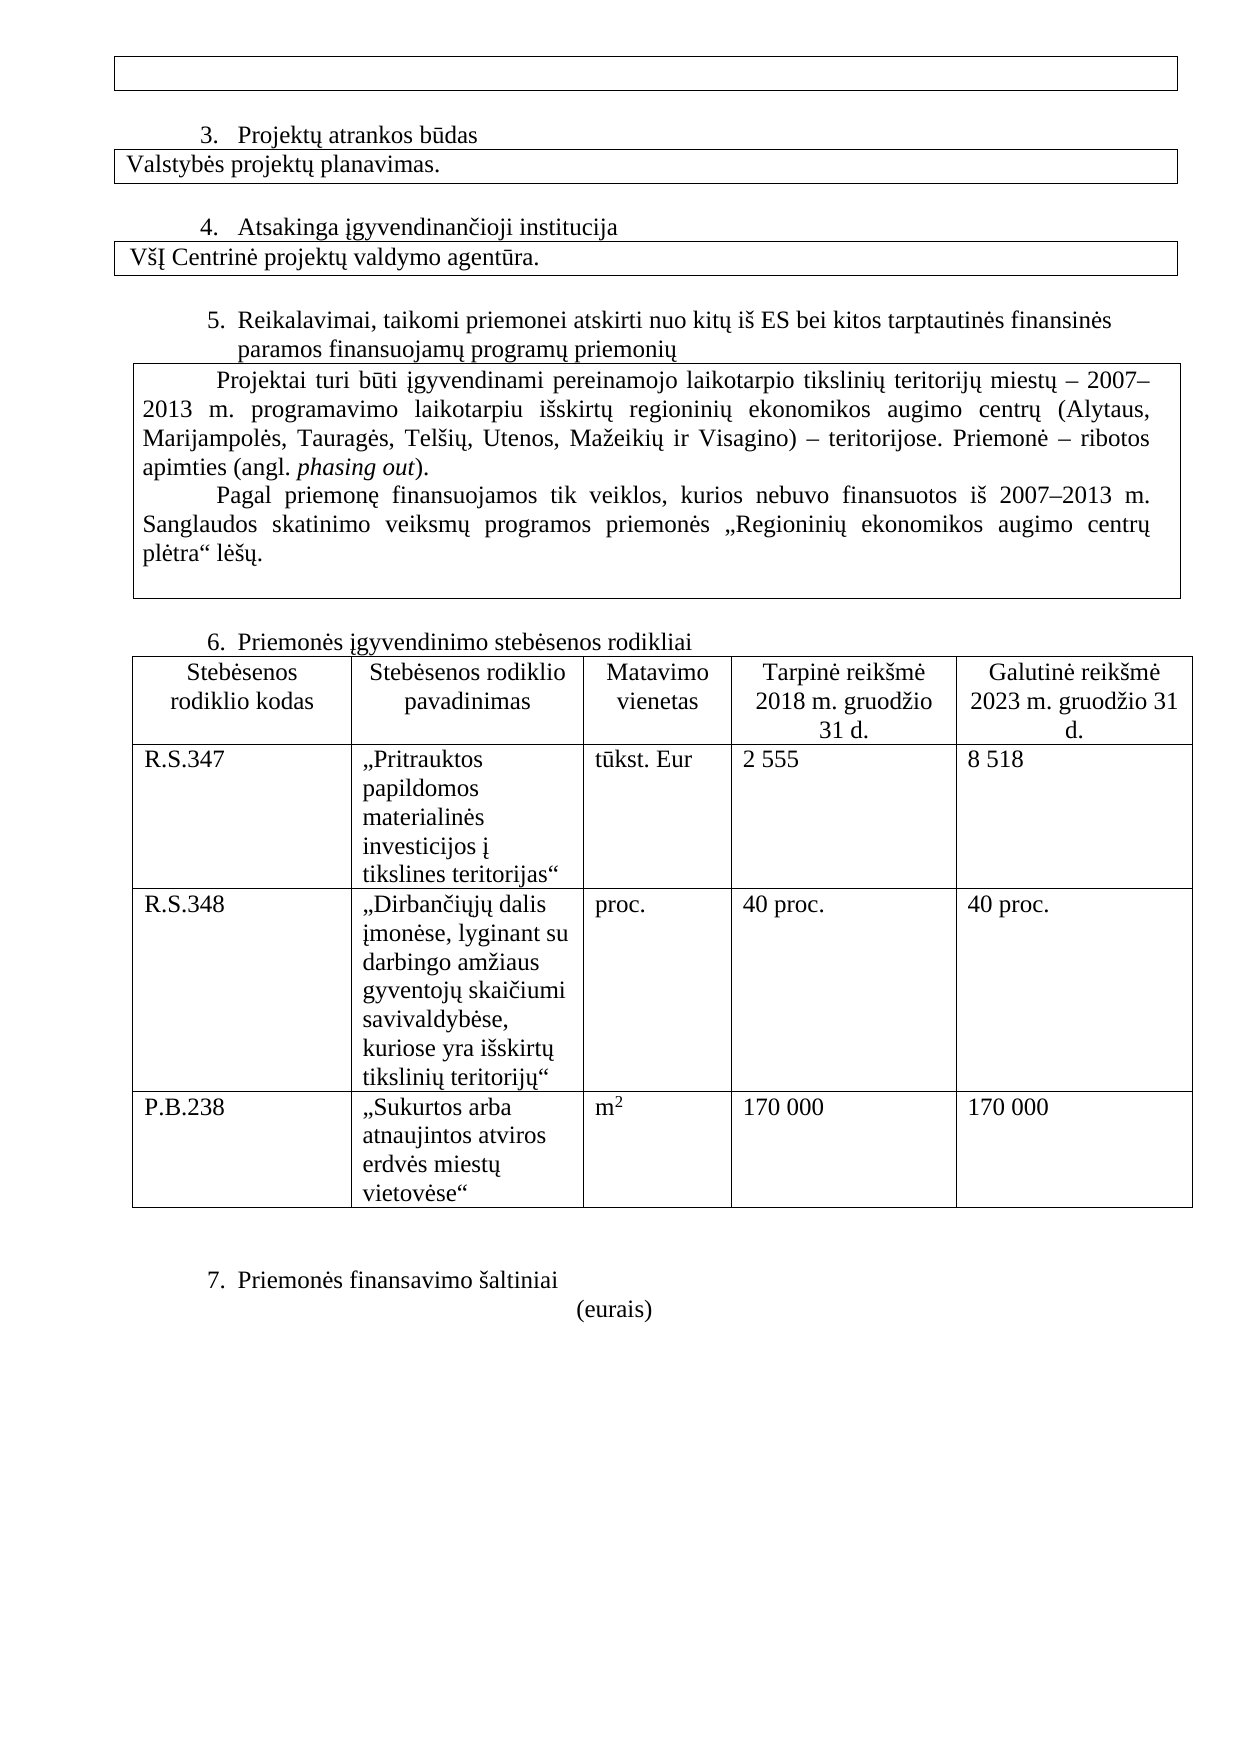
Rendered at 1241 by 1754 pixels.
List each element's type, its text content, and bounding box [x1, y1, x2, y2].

table_cell m2 [584, 1092, 731, 1207]
table_cell proc. [584, 889, 731, 1091]
table_cell tūkst. Eur [584, 745, 731, 888]
table_header Tarpinė reikšmė 2018 m. gruodžio 31 d. [732, 657, 956, 743]
text Projektai turi būti įgyvendinami pereinamojo laikotarpio tikslinių teritorijų miestų – 2007–2013 m. programavimo laikotarpiu išskirtų regioninių ekonomikos augimo centrų (Alytaus, Marijampolės, Tauragės, Telšių, Utenos, Mažeikių ir Visagino) – teritorijose. Priemonė – ribotos apimties (angl. phasing out). [134, 364, 1180, 477]
table_cell 8 518 [957, 745, 1192, 888]
table_cell „Pritrauktos papildomos materialinės investicijos į tikslines teritorijas“ [352, 745, 583, 888]
table_cell „Sukurtos arba atnaujintos atviros erdvės miestų vietovėse“ [352, 1092, 583, 1207]
text (eurais) [576, 1294, 1181, 1323]
table_header Matavimo vienetas [584, 657, 731, 743]
text 5. Reikalavimai, taikomi priemonei atskirti nuo kitų iš ES bei kitos tarptautinės finansinės paramos finansuojamų programų priemonių [207, 305, 1181, 362]
table_cell R.S.348 [133, 889, 351, 1091]
table_cell 170 000 [732, 1092, 956, 1207]
table_cell R.S.347 [133, 745, 351, 888]
table_cell 2 555 [732, 745, 956, 888]
text 6. Priemonės įgyvendinimo stebėsenos rodikliai [207, 627, 1181, 656]
table_header Valstybės projektų planavimas. [115, 150, 1177, 182]
text 7. Priemonės finansavimo šaltiniai [207, 1265, 1181, 1294]
table_cell 170 000 [957, 1092, 1192, 1207]
table_cell 40 proc. [957, 889, 1192, 1091]
text 3. Projektų atrankos būdas [200, 120, 1181, 148]
table_header Galutinė reikšmė 2023 m. gruodžio 31 d. [957, 657, 1192, 743]
table_cell 40 proc. [732, 889, 956, 1091]
table_cell P.B.238 [133, 1092, 351, 1207]
text Pagal priemonę finansuojamos tik veiklos, kurios nebuvo finansuotos iš 2007–2013 m. Sanglaudos skatinimo veiksmų programos priemonės „Regioninių ekonomikos augimo centrų plėtra“ lėšų. [134, 477, 1180, 567]
table_header Stebėsenos rodiklio kodas [133, 657, 351, 743]
table_header VšĮ Centrinė projektų valdymo agentūra. [115, 242, 1177, 275]
table_header Stebėsenos rodiklio pavadinimas [352, 657, 583, 743]
table_cell „Dirbančiųjų dalis įmonėse, lyginant su darbingo amžiaus gyventojų skaičiumi savivaldybėse, kuriose yra išskirtų tikslinių teritorijų“ [352, 889, 583, 1091]
table_header [115, 57, 1177, 90]
text 4. Atsakinga įgyvendinančioji institucija [200, 212, 1181, 241]
